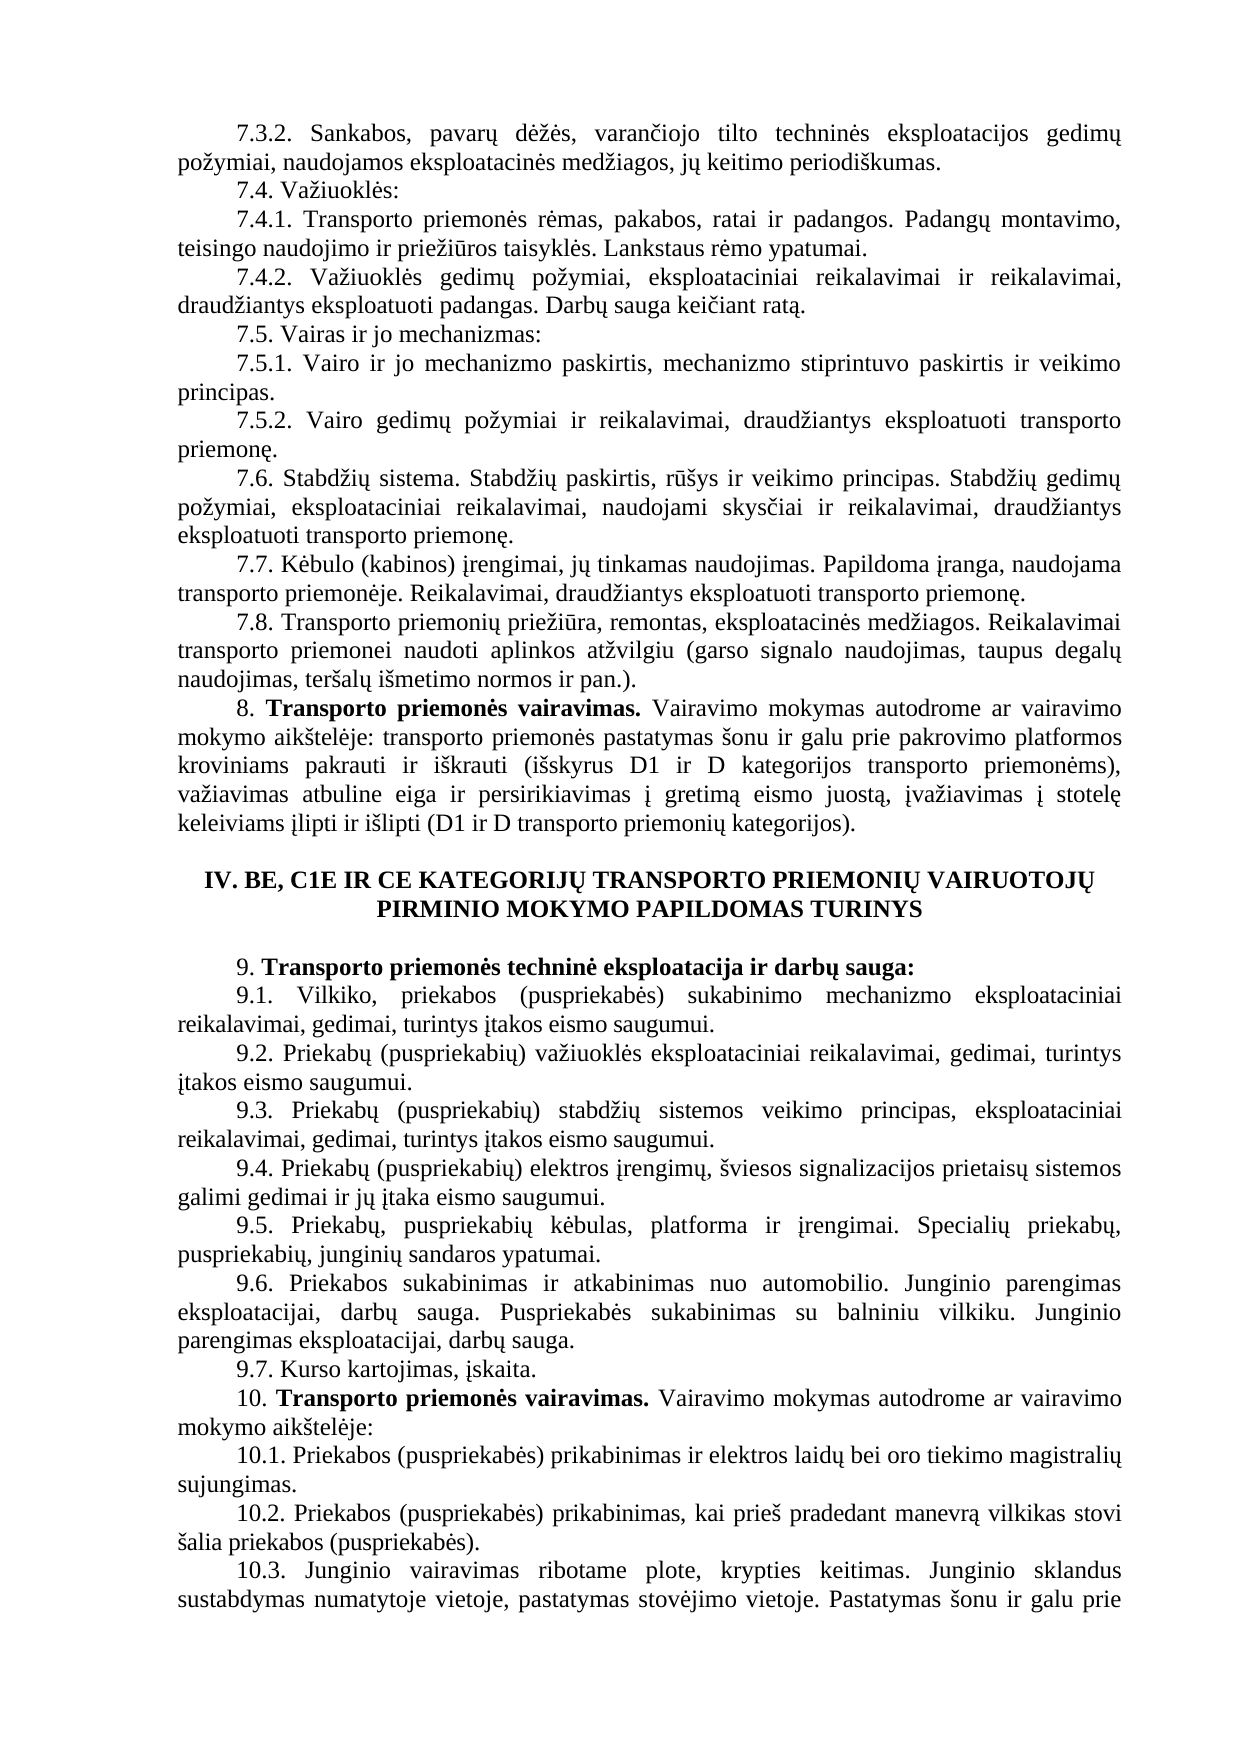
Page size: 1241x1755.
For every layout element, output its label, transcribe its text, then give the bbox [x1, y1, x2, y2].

text 7.5. Vairas ir jo mechanizmas: [177, 319, 1122, 348]
text 7.3.2. Sankabos, pavarų dėžės, varančiojo tilto techninės eksploatacijos gedimų požymiai, naudojamos eksploatacinės medžiagos, jų keitimo periodiškumas. [177, 118, 1122, 176]
text 8. Transporto priemonės vairavimas. Vairavimo mokymas autodrome ar vairavimo mokymo aikštelėje: transporto priemonės pastatymas šonu ir galu prie pakrovimo platformos kroviniams pakrauti ir iškrauti (išskyrus D1 ir D kategorijos transporto priemonėms), važiavimas atbuline eiga ir persirikiavimas į gretimą eismo juostą, įvažiavimas į stotelę keleiviams įlipti ir išlipti (D1 ir D transporto priemonių kategorijos). [177, 693, 1122, 837]
text 9.1. Vilkiko, priekabos (puspriekabės) sukabinimo mechanizmo eksploataciniai reikalavimai, gedimai, turintys įtakos eismo saugumui. [177, 981, 1122, 1038]
text 9.7. Kurso kartojimas, įskaita. [177, 1354, 1122, 1383]
text 10. Transporto priemonės vairavimas. Vairavimo mokymas autodrome ar vairavimo mokymo aikštelėje: [177, 1383, 1122, 1441]
text 7.4.1. Transporto priemonės rėmas, pakabos, ratai ir padangos. Padangų montavimo, teisingo naudojimo ir priežiūros taisyklės. Lankstaus rėmo ypatumai. [177, 204, 1122, 262]
text 9.6. Priekabos sukabinimas ir atkabinimas nuo automobilio. Junginio parengimas eksploatacijai, darbų sauga. Puspriekabės sukabinimas su balniniu vilkiku. Junginio parengimas eksploatacijai, darbų sauga. [177, 1268, 1122, 1354]
text 7.7. Kėbulo (kabinos) įrengimai, jų tinkamas naudojimas. Papildoma įranga, naudojama transporto priemonėje. Reikalavimai, draudžiantys eksploatuoti transporto priemonę. [177, 549, 1122, 607]
text 7.6. Stabdžių sistema. Stabdžių paskirtis, rūšys ir veikimo principas. Stabdžių gedimų požymiai, eksploataciniai reikalavimai, naudojami skysčiai ir reikalavimai, draudžiantys eksploatuoti transporto priemonę. [177, 463, 1122, 549]
text 10.1. Priekabos (puspriekabės) prikabinimas ir elektros laidų bei oro tiekimo magistralių sujungimas. [177, 1441, 1122, 1498]
text 10.3. Junginio vairavimas ribotame plote, krypties keitimas. Junginio sklandus sustabdymas numatytoje vietoje, pastatymas stovėjimo vietoje. Pastatymas šonu ir galu prie [177, 1556, 1122, 1613]
text 7.4.2. Važiuoklės gedimų požymiai, eksploataciniai reikalavimai ir reikalavimai, draudžiantys eksploatuoti padangas. Darbų sauga keičiant ratą. [177, 262, 1122, 319]
text 7.5.1. Vairo ir jo mechanizmo paskirtis, mechanizmo stiprintuvo paskirtis ir veikimo principas. [177, 348, 1122, 406]
text 7.8. Transporto priemonių priežiūra, remontas, eksploatacinės medžiagos. Reikalavimai transporto priemonei naudoti aplinkos atžvilgiu (garso signalo naudojimas, taupus degalų naudojimas, teršalų išmetimo normos ir pan.). [177, 607, 1122, 693]
text 7.5.2. Vairo gedimų požymiai ir reikalavimai, draudžiantys eksploatuoti transporto priemonę. [177, 406, 1122, 463]
text 7.4. Važiuoklės: [177, 176, 1122, 204]
text 10.2. Priekabos (puspriekabės) prikabinimas, kai prieš pradedant manevrą vilkikas stovi šalia priekabos (puspriekabės). [177, 1498, 1122, 1556]
text IV. BE, C1E IR CE KATEGORIJŲ TRANSPORTO PRIEMONIŲ VAIRUOTOJŲ PIRMINIO MOKYMO PAPILDOMAS TURINYS [177, 866, 1122, 923]
text 9.4. Priekabų (puspriekabių) elektros įrengimų, šviesos signalizacijos prietaisų sistemos galimi gedimai ir jų įtaka eismo saugumui. [177, 1153, 1122, 1211]
text 9.2. Priekabų (puspriekabių) važiuoklės eksploataciniai reikalavimai, gedimai, turintys įtakos eismo saugumui. [177, 1038, 1122, 1096]
text 9. Transporto priemonės techninė eksploatacija ir darbų sauga: [177, 952, 1122, 981]
text 9.5. Priekabų, puspriekabių kėbulas, platforma ir įrengimai. Specialių priekabų, puspriekabių, junginių sandaros ypatumai. [177, 1211, 1122, 1268]
text 9.3. Priekabų (puspriekabių) stabdžių sistemos veikimo principas, eksploataciniai reikalavimai, gedimai, turintys įtakos eismo saugumui. [177, 1096, 1122, 1153]
